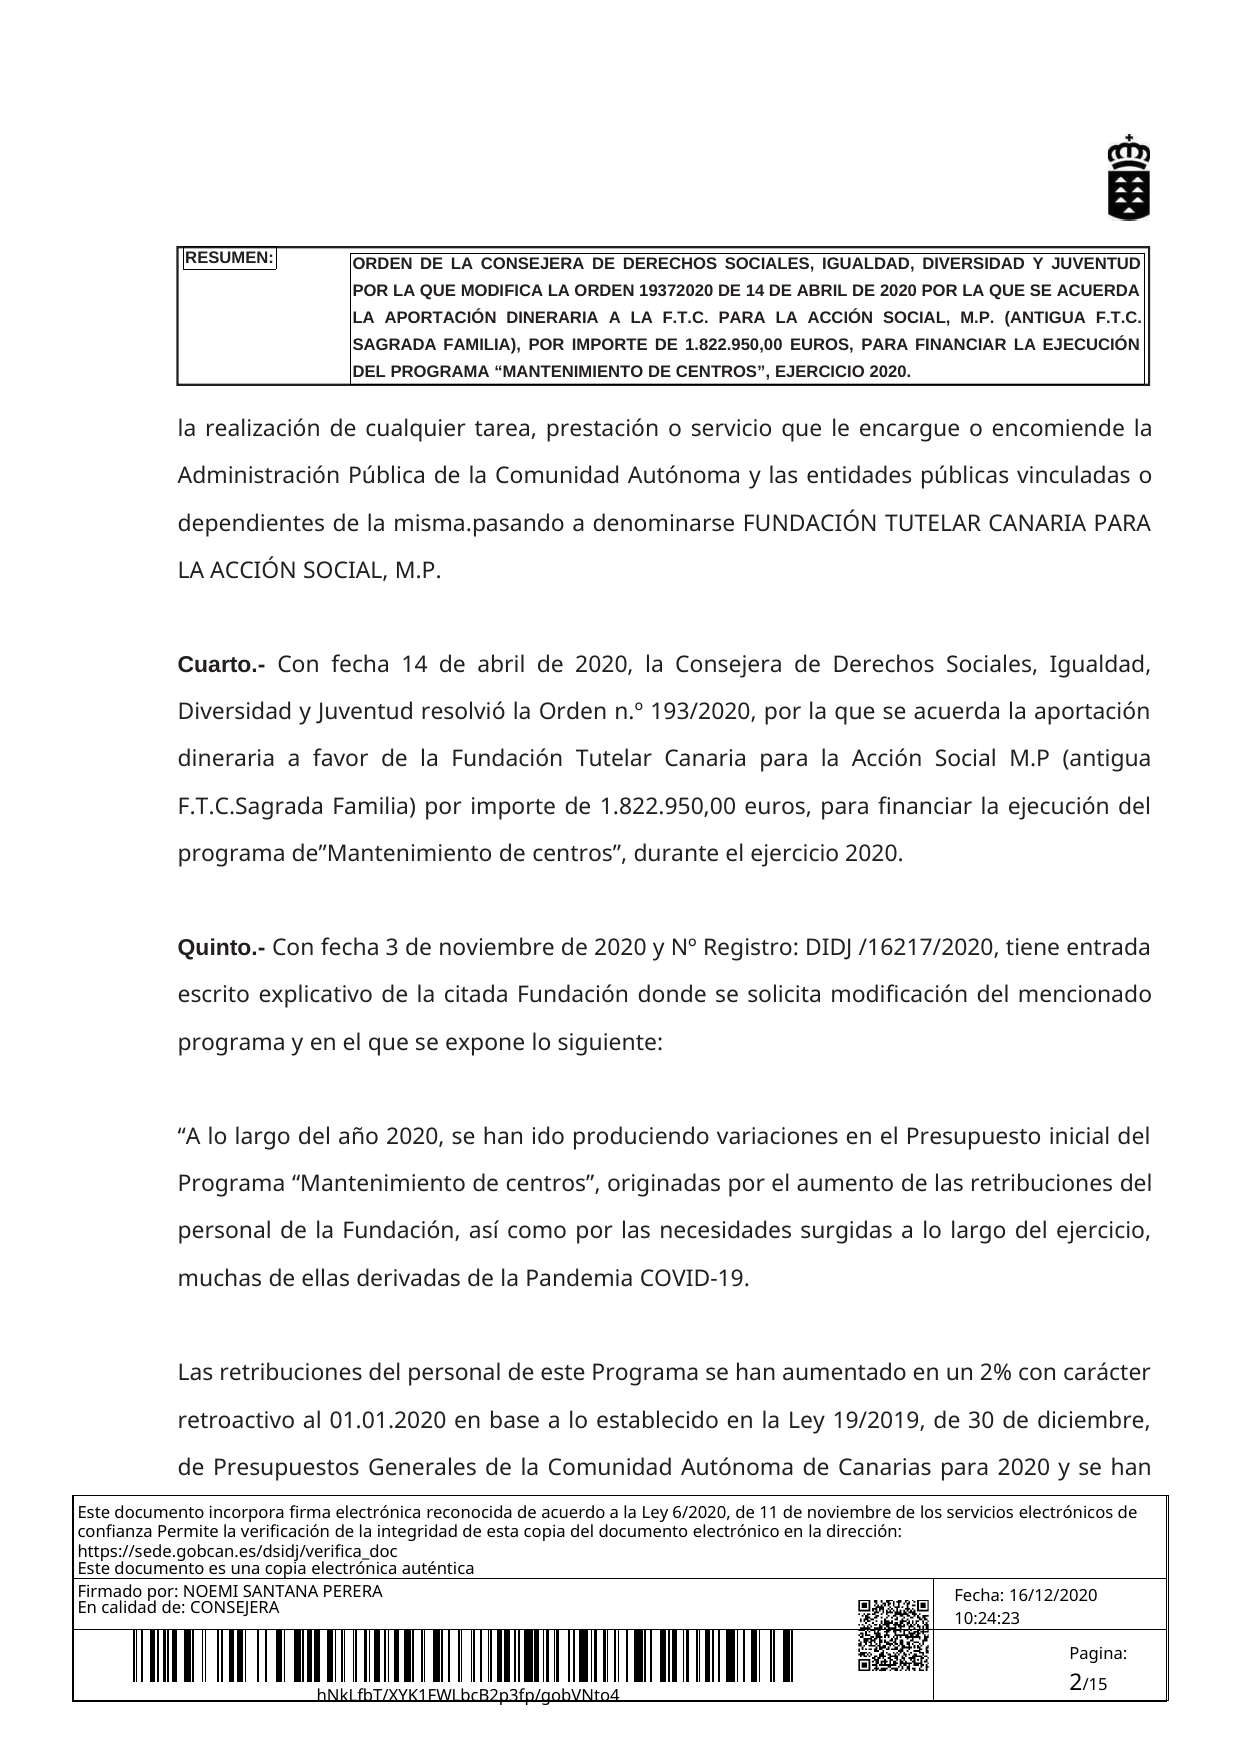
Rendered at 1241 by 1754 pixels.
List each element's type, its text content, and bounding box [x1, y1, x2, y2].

text Quinto.- Con fecha 3 de noviembre de 2020 y Nº Registro: DIDJ /16217/2020, tiene entrada escrito explicativo de la citada Fundación donde se solicita modificación del mencionado programa y en el que se expone lo siguiente: [177, 931, 1152, 1057]
text la realización de cualquier tarea, prestación o servicio que le encargue o encomiende la Administración Pública de la Comunidad Autónoma y las entidades públicas vinculadas o dependientes de la misma.pasando a denominarse FUNDACIÓN TUTELAR CANARIA PARA LA ACCIÓN SOCIAL, M.P. [177, 412, 1152, 585]
text Las retribuciones del personal de este Programa se han aumentado en un 2% con carácter retroactivo al 01.01.2020 en base a lo establecido en la Ley 19/2019, de 30 de diciembre, de Presupuestos Generales de la Comunidad Autónoma de Canarias para 2020 y se han [177, 1356, 1152, 1482]
picture [858, 1600, 929, 1629]
text Cuarto.- Con fecha 14 de abril de 2020, la Consejera de Derechos Sociales, Igualdad, Diversidad y Juventud resolvió la Orden n.º 193/2020, por la que se acuerda la aportación dineraria a favor de la Fundación Tutelar Canaria para la Acción Social M.P (antigua F.T.C.Sagrada Familia) por importe de 1.822.950,00 euros, para financiar la ejecución del programa de”Mantenimiento de centros”, durante el ejercicio 2020. [177, 648, 1152, 868]
picture [858, 1630, 929, 1671]
picture [1107, 134, 1150, 221]
text “A lo largo del año 2020, se han ido produciendo variaciones en el Presupuesto inicial del Programa “Mantenimiento de centros”, originadas por el aumento de las retribuciones del personal de la Fundación, así como por las necesidades surgidas a lo largo del ejercicio, muchas de ellas derivadas de la Pandemia COVID-19. [177, 1120, 1153, 1293]
